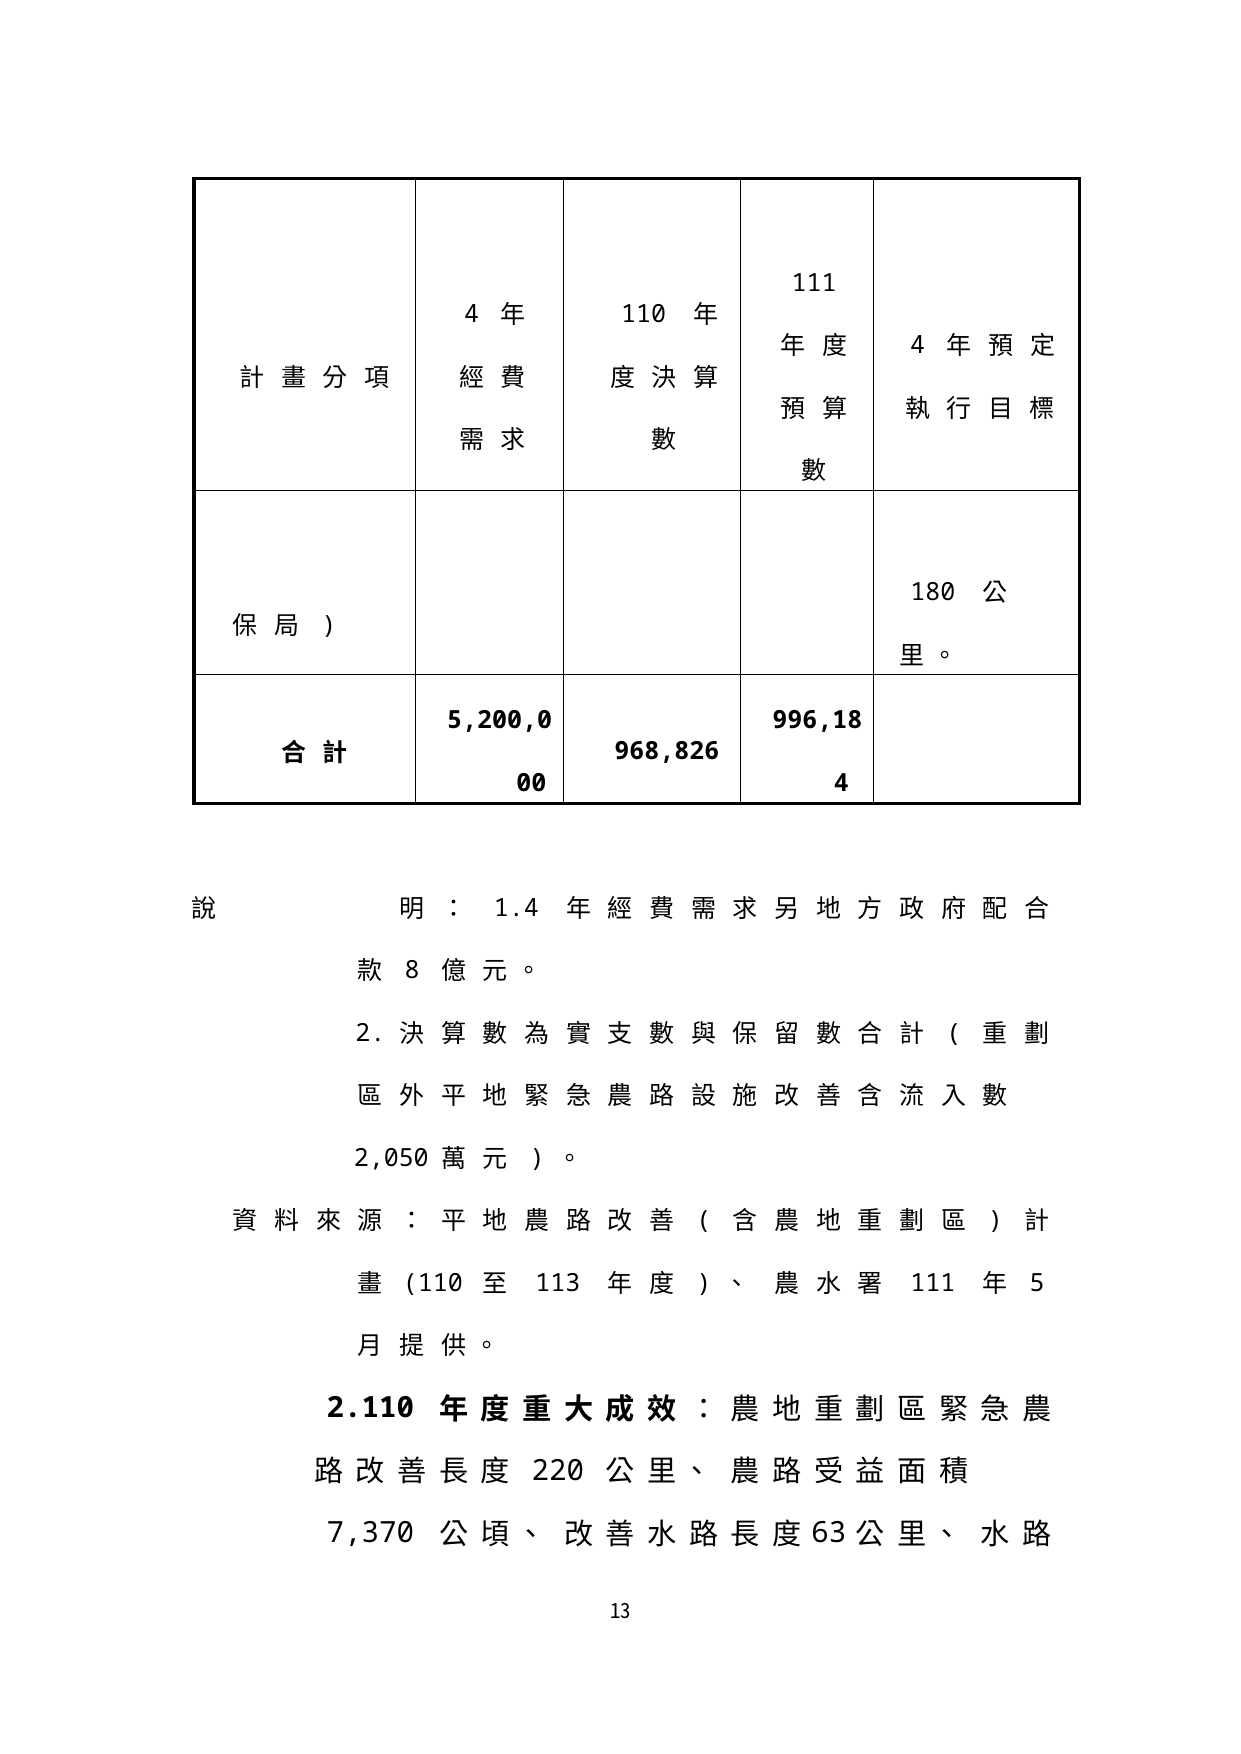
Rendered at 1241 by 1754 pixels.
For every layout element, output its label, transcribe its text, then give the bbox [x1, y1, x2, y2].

table_header 110年度決算數 [564, 180, 740, 490]
text 2.110年度重大成效：農地重劃區緊急農路改善長度220公里、農路受益面積7,370公頃、改善水路長度63公里、水路 [271, 1365, 1058, 1552]
table_cell 5,200,000 [416, 675, 563, 802]
table_cell 996,184 [741, 675, 873, 802]
table_cell 180公里。 [874, 491, 1078, 674]
text 2.決算數為實支數與保留數合計(重劃區外平地緊急農路設施改善含流入數2,050萬元)。 [308, 990, 1058, 1177]
table_cell 968,826 [564, 675, 740, 802]
table_cell [416, 491, 563, 674]
table_header 4年預定執行目標 [874, 180, 1078, 490]
table_header 計畫分項 [196, 180, 415, 490]
table_header 111年度預算數 [741, 180, 873, 490]
table_cell [874, 675, 1078, 802]
table_header 4年經費需求 [416, 180, 563, 490]
table_cell 保局) [196, 491, 415, 674]
table_cell [564, 491, 740, 674]
table_cell 合計 [196, 675, 415, 802]
text 說 明：1.4年經費需求另地方政府配合款8億元。 [183, 865, 1058, 990]
table_cell [741, 491, 873, 674]
text 資料來源：平地農路改善(含農地重劃區)計畫(110至113年度)、農水署111年5月提供。 [184, 1177, 1058, 1365]
